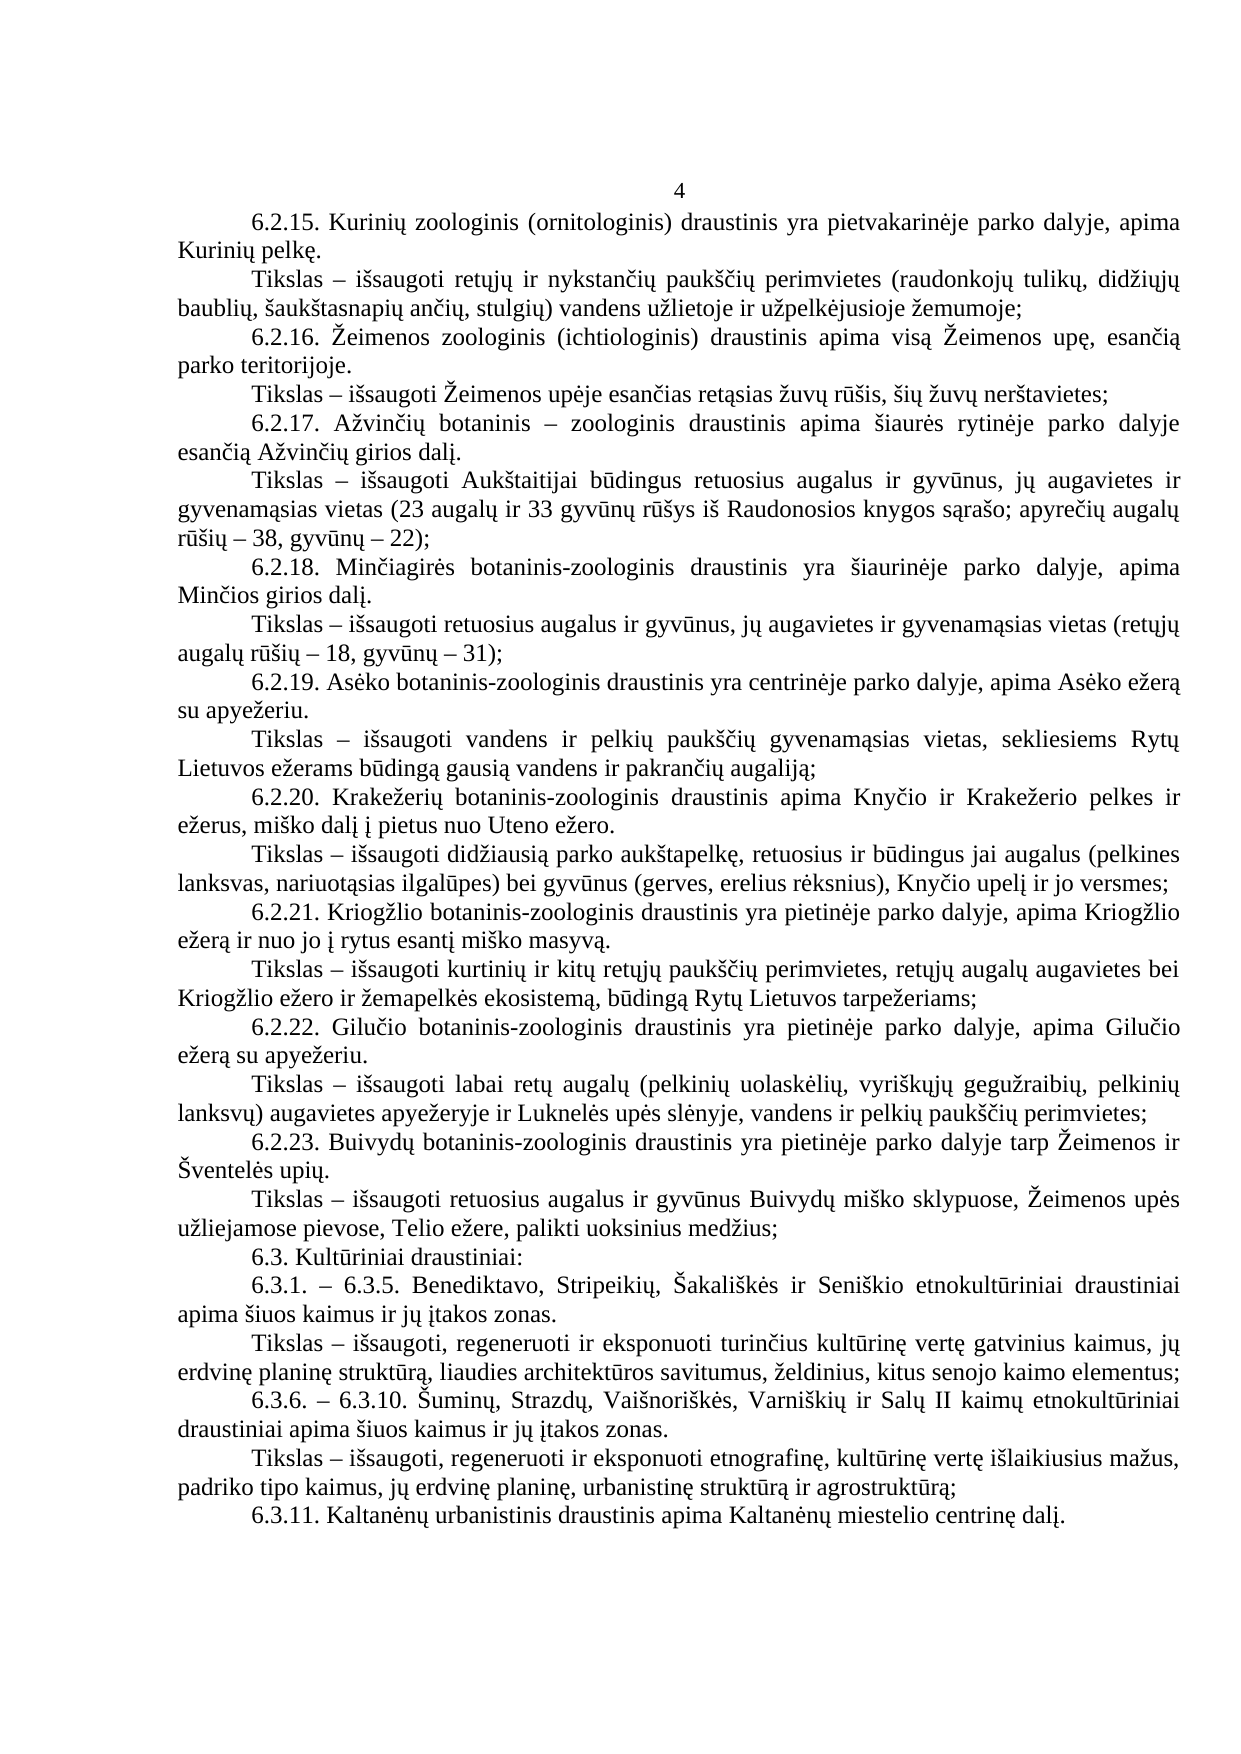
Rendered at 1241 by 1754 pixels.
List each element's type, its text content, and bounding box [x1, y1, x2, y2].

text 6.3.11. Kaltanėnų urbanistinis draustinis apima Kaltanėnų miestelio centrinę dalį. [177, 1500, 1181, 1529]
text Tikslas – išsaugoti retuosius augalus ir gyvūnus, jų augavietes ir gyvenamąsias vietas (retųjų augalų rūšių – 18, gyvūnų – 31); [177, 609, 1181, 667]
text Tikslas – išsaugoti didžiausią parko aukštapelkę, retuosius ir būdingus jai augalus (pelkines lanksvas, nariuotąsias ilgalūpes) bei gyvūnus (gerves, erelius rėksnius), Knyčio upelį ir jo versmes; [177, 839, 1181, 897]
text Tikslas – išsaugoti vandens ir pelkių paukščių gyvenamąsias vietas, sekliesiems Rytų Lietuvos ežerams būdingą gausią vandens ir pakrančių augaliją; [177, 724, 1181, 782]
text Tikslas – išsaugoti labai retų augalų (pelkinių uolaskėlių, vyriškųjų gegužraibių, pelkinių lanksvų) augavietes apyežeryje ir Luknelės upės slėnyje, vandens ir pelkių paukščių perimvietes; [177, 1069, 1181, 1127]
text Tikslas – išsaugoti, regeneruoti ir eksponuoti etnografinę, kultūrinę vertę išlaikiusius mažus, padriko tipo kaimus, jų erdvinę planinę, urbanistinę struktūrą ir agrostruktūrą; [177, 1443, 1181, 1500]
text 6.3.1. – 6.3.5. Benediktavo, Stripeikių, Šakališkės ir Seniškio etnokultūriniai draustiniai apima šiuos kaimus ir jų įtakos zonas. [177, 1270, 1181, 1328]
text 6.2.15. Kurinių zoologinis (ornitologinis) draustinis yra pietvakarinėje parko dalyje, apima Kurinių pelkę. [177, 207, 1181, 264]
text Tikslas – išsaugoti Aukštaitijai būdingus retuosius augalus ir gyvūnus, jų augavietes ir gyvenamąsias vietas (23 augalų ir 33 gyvūnų rūšys iš Raudonosios knygos sąrašo; apyrečių augalų rūšių – 38, gyvūnų – 22); [177, 465, 1181, 552]
text 6.2.19. Asėko botaninis-zoologinis draustinis yra centrinėje parko dalyje, apima Asėko ežerą su apyežeriu. [177, 667, 1181, 724]
text Tikslas – išsaugoti, regeneruoti ir eksponuoti turinčius kultūrinę vertę gatvinius kaimus, jų erdvinę planinę struktūrą, liaudies architektūros savitumus, želdinius, kitus senojo kaimo elementus; [177, 1328, 1181, 1385]
text Tikslas – išsaugoti retuosius augalus ir gyvūnus Buivydų miško sklypuose, Žeimenos upės užliejamose pievose, Telio ežere, palikti uoksinius medžius; [177, 1184, 1181, 1242]
text 6.2.21. Kriogžlio botaninis-zoologinis draustinis yra pietinėje parko dalyje, apima Kriogžlio ežerą ir nuo jo į rytus esantį miško masyvą. [177, 897, 1181, 954]
text 6.2.17. Ažvinčių botaninis – zoologinis draustinis apima šiaurės rytinėje parko dalyje esančią Ažvinčių girios dalį. [177, 408, 1181, 465]
text Tikslas – išsaugoti Žeimenos upėje esančias retąsias žuvų rūšis, šių žuvų nerštavietes; [177, 379, 1181, 408]
text 6.2.18. Minčiagirės botaninis-zoologinis draustinis yra šiaurinėje parko dalyje, apima Minčios girios dalį. [177, 552, 1181, 609]
text Tikslas – išsaugoti kurtinių ir kitų retųjų paukščių perimvietes, retųjų augalų augavietes bei Kriogžlio ežero ir žemapelkės ekosistemą, būdingą Rytų Lietuvos tarpežeriams; [177, 954, 1181, 1012]
text 6.2.16. Žeimenos zoologinis (ichtiologinis) draustinis apima visą Žeimenos upę, esančią parko teritorijoje. [177, 322, 1181, 379]
text 6.3.6. – 6.3.10. Šuminų, Strazdų, Vaišnoriškės, Varniškių ir Salų II kaimų etnokultūriniai draustiniai apima šiuos kaimus ir jų įtakos zonas. [177, 1385, 1181, 1443]
text 6.2.22. Gilučio botaninis-zoologinis draustinis yra pietinėje parko dalyje, apima Gilučio ežerą su apyežeriu. [177, 1012, 1181, 1069]
text 6.2.20. Krakežerių botaninis-zoologinis draustinis apima Knyčio ir Krakežerio pelkes ir ežerus, miško dalį į pietus nuo Uteno ežero. [177, 782, 1181, 839]
text 6.2.23. Buivydų botaninis-zoologinis draustinis yra pietinėje parko dalyje tarp Žeimenos ir Šventelės upių. [177, 1127, 1181, 1184]
text 6.3. Kultūriniai draustiniai: [177, 1242, 1181, 1270]
text Tikslas – išsaugoti retųjų ir nykstančių paukščių perimvietes (raudonkojų tulikų, didžiųjų baublių, šaukštasnapių ančių, stulgių) vandens užlietoje ir užpelkėjusioje žemumoje; [177, 264, 1181, 322]
